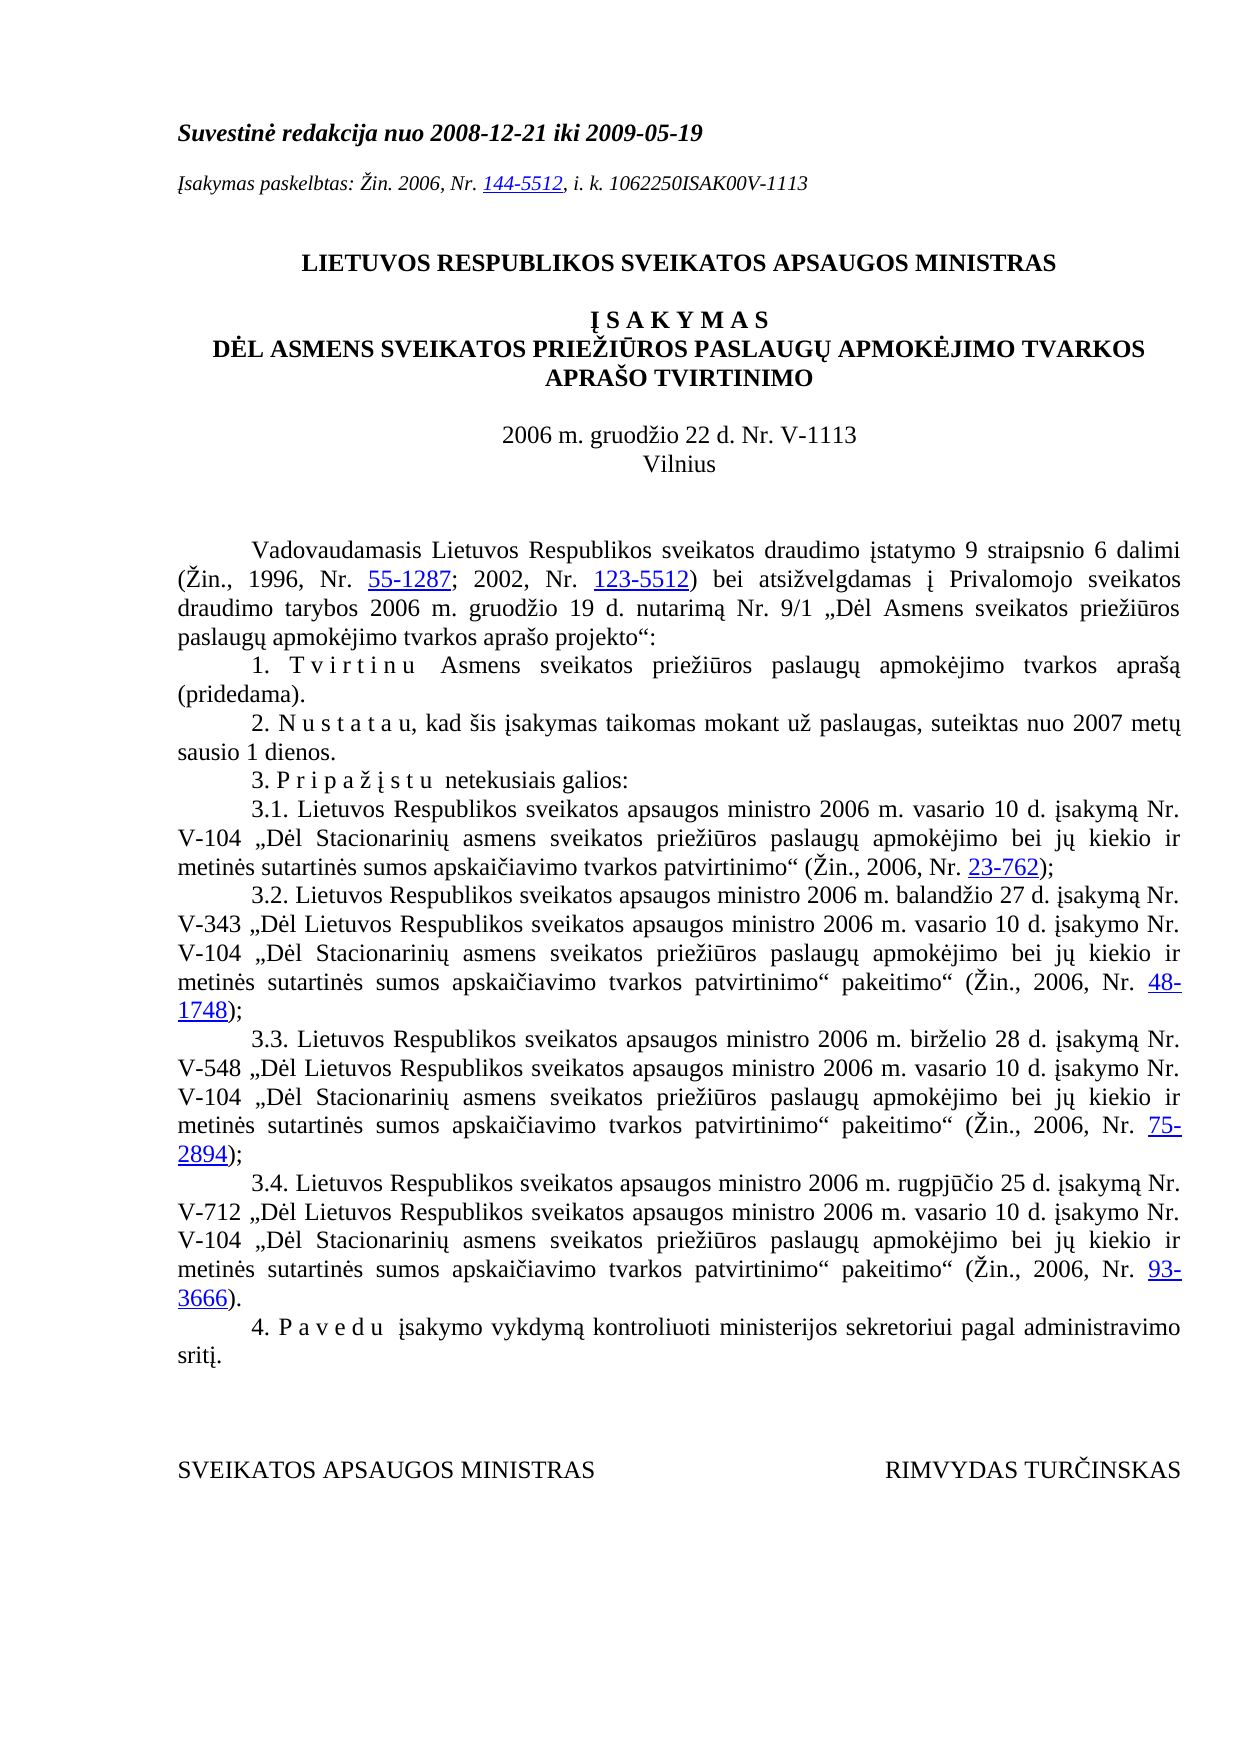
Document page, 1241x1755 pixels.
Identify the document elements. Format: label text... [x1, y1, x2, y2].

text 1. Tvirtinu Asmens sveikatos priežiūros paslaugų apmokėjimo tvarkos aprašą (pridedama). [177, 650, 1181, 708]
text 3.4. Lietuvos Respublikos sveikatos apsaugos ministro 2006 m. rugpjūčio 25 d. įsakymą Nr. V-712 „Dėl Lietuvos Respublikos sveikatos apsaugos ministro 2006 m. vasario 10 d. įsakymo Nr. V-104 „Dėl Stacionarinių asmens sveikatos priežiūros paslaugų apmokėjimo bei jų kiekio ir metinės sutartinės sumos apskaičiavimo tvarkos patvirtinimo“ pakeitimo“ (Žin., 2006, Nr. 93-3666). [177, 1168, 1181, 1312]
text DĖL ASMENS SVEIKATOS PRIEŽIŪROS PASLAUGŲ APMOKĖJIMO TVARKOS APRAŠO TVIRTINIMO [177, 334, 1181, 392]
text 3. Pripažįstu netekusiais galios: [177, 765, 1181, 794]
text Įsakymas paskelbtas: Žin. 2006, Nr. 144-5512, i. k. 1062250ISAK00V-1113 [177, 171, 1181, 195]
text 3.2. Lietuvos Respublikos sveikatos apsaugos ministro 2006 m. balandžio 27 d. įsakymą Nr. V-343 „Dėl Lietuvos Respublikos sveikatos apsaugos ministro 2006 m. vasario 10 d. įsakymo Nr. V-104 „Dėl Stacionarinių asmens sveikatos priežiūros paslaugų apmokėjimo bei jų kiekio ir metinės sutartinės sumos apskaičiavimo tvarkos patvirtinimo“ pakeitimo“ (Žin., 2006, Nr. 48-1748); [177, 880, 1181, 1024]
text 3.1. Lietuvos Respublikos sveikatos apsaugos ministro 2006 m. vasario 10 d. įsakymą Nr. V-104 „Dėl Stacionarinių asmens sveikatos priežiūros paslaugų apmokėjimo bei jų kiekio ir metinės sutartinės sumos apskaičiavimo tvarkos patvirtinimo“ (Žin., 2006, Nr. 23-762); [177, 794, 1181, 880]
text 4. Pavedu įsakymo vykdymą kontroliuoti ministerijos sekretoriui pagal administravimo sritį. [177, 1312, 1181, 1369]
text Į S A K Y M A S [177, 305, 1181, 334]
text 2. Nustatau, kad šis įsakymas taikomas mokant už paslaugas, suteiktas nuo 2007 metų sausio 1 dienos. [177, 708, 1181, 765]
text 3.3. Lietuvos Respublikos sveikatos apsaugos ministro 2006 m. birželio 28 d. įsakymą Nr. V-548 „Dėl Lietuvos Respublikos sveikatos apsaugos ministro 2006 m. vasario 10 d. įsakymo Nr. V-104 „Dėl Stacionarinių asmens sveikatos priežiūros paslaugų apmokėjimo bei jų kiekio ir metinės sutartinės sumos apskaičiavimo tvarkos patvirtinimo“ pakeitimo“ (Žin., 2006, Nr. 75-2894); [177, 1024, 1181, 1168]
text Vadovaudamasis Lietuvos Respublikos sveikatos draudimo įstatymo 9 straipsnio 6 dalimi (Žin., 1996, Nr. 55-1287; 2002, Nr. 123-5512) bei atsižvelgdamas į Privalomojo sveikatos draudimo tarybos 2006 m. gruodžio 19 d. nutarimą Nr. 9/1 „Dėl Asmens sveikatos priežiūros paslaugų apmokėjimo tvarkos aprašo projekto“: [177, 535, 1181, 650]
text LIETUVOS RESPUBLIKOS SVEIKATOS APSAUGOS MINISTRAS [177, 248, 1181, 277]
text Suvestinė redakcija nuo 2008-12-21 iki 2009-05-19 [177, 118, 1181, 147]
text Vilnius [177, 449, 1181, 478]
text 2006 m. gruodžio 22 d. Nr. V-1113 [177, 420, 1181, 449]
text SVEIKATOS APSAUGOS MINISTRAS RIMVYDAS TURČINSKAS [177, 1455, 1181, 1484]
